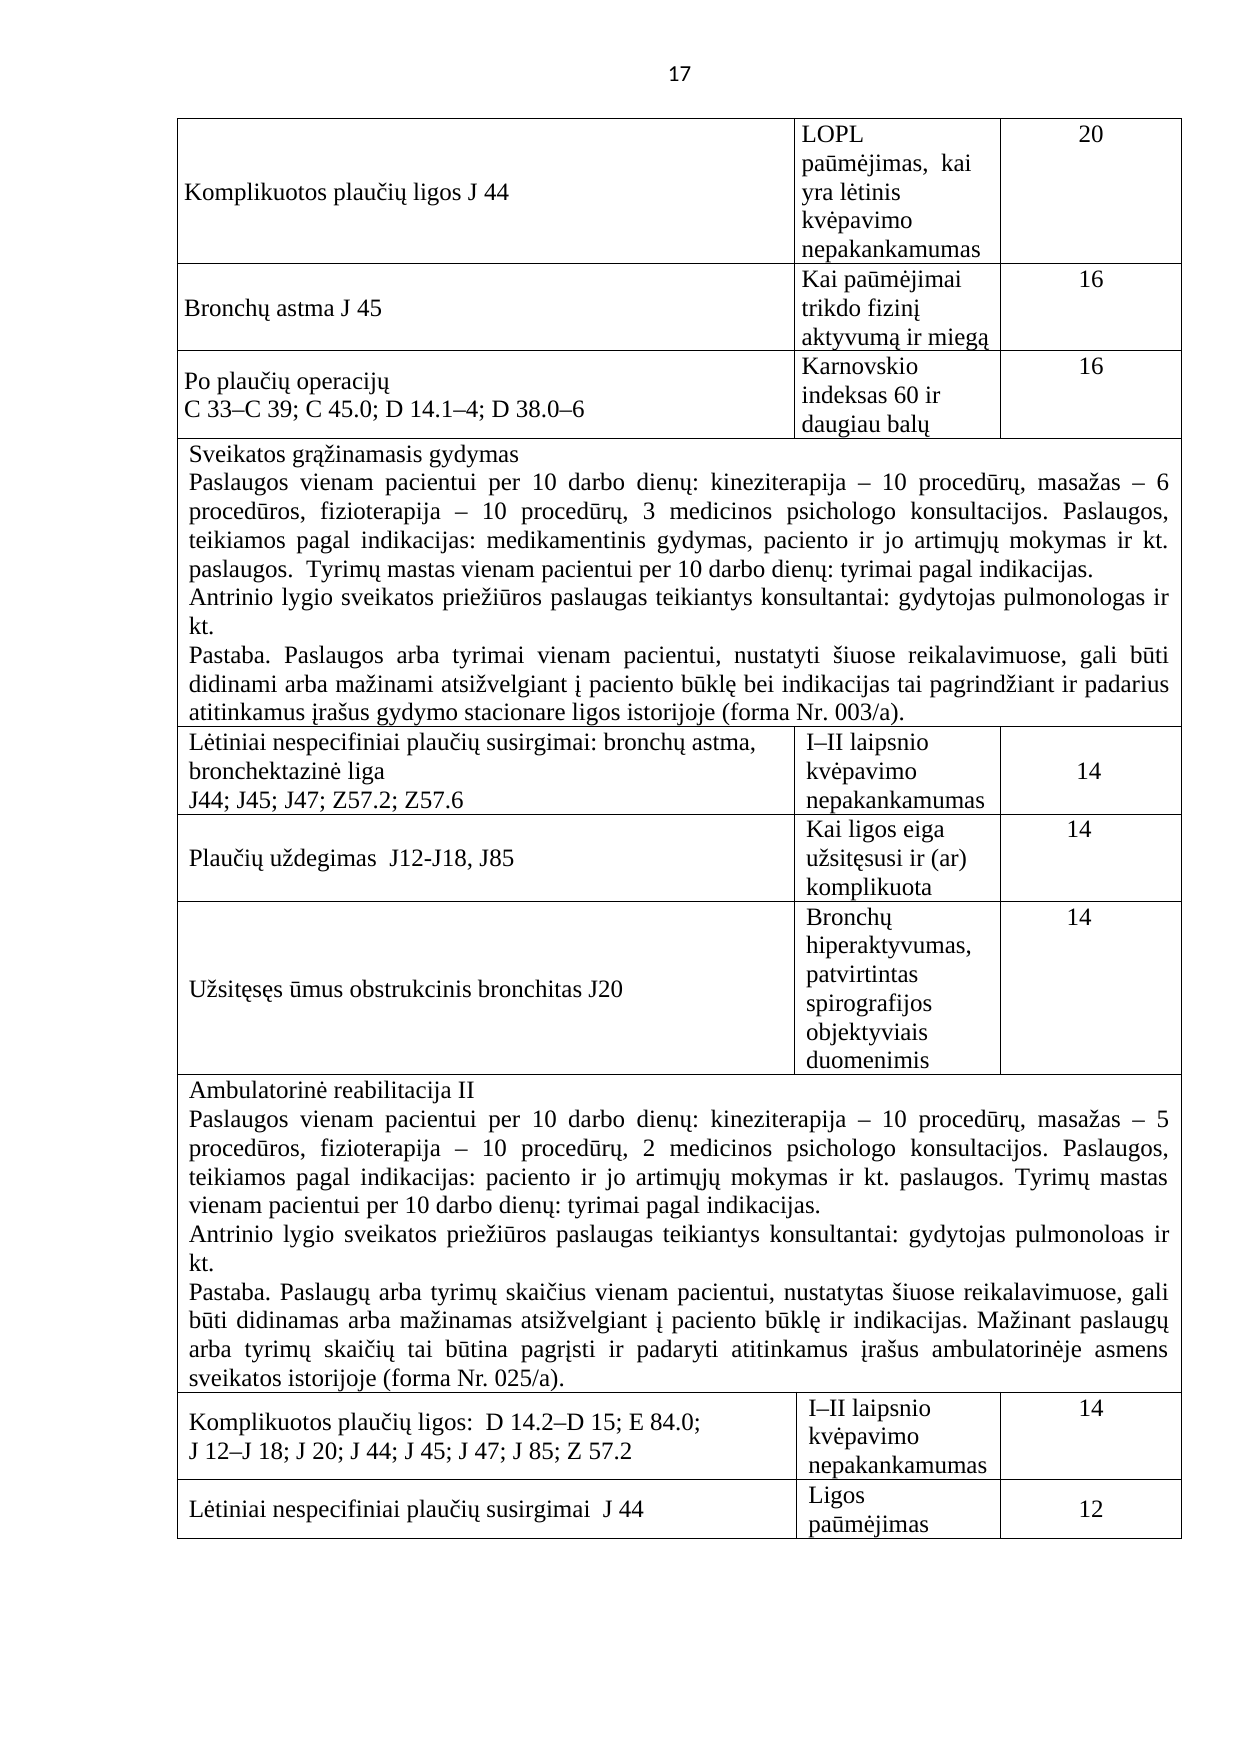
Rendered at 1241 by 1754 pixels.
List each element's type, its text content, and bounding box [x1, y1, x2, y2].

table_cell 20 [1001, 119, 1181, 263]
table_cell Bronchų astma J 45 [178, 264, 794, 350]
table_cell LOPL paūmėjimas, kai yra lėtinis kvėpavimo nepakankamumas [795, 119, 1000, 263]
table_cell Kai ligos eiga užsitęsusi ir (ar) komplikuota [795, 815, 1000, 901]
table_cell Ligos paūmėjimas [797, 1480, 1000, 1537]
table_cell Komplikuotos plaučių ligos: D 14.2–D 15; E 84.0; J 12–J 18; J 20; J 44; J 45; J 47; J 85; Z 57.2 [178, 1393, 796, 1479]
table_cell 14 [1001, 815, 1181, 901]
table_cell I–II laipsnio kvėpavimo nepakankamumas [795, 727, 1000, 813]
table_cell Kai paūmėjimai trikdo fizinį aktyvumą ir miegą [795, 264, 1000, 350]
table_cell Užsitęsęs ūmus obstrukcinis bronchitas J20 [178, 902, 794, 1074]
table_cell Po plaučių operacijų C 33–C 39; C 45.0; D 14.1–4; D 38.0–6 [178, 351, 794, 438]
table_cell Bronchų hiperaktyvumas, patvirtintas spirografijos objektyviais duomenimis [795, 902, 1000, 1074]
table_cell 14 [1001, 727, 1181, 813]
table_cell I–II laipsnio kvėpavimo nepakankamumas [797, 1393, 1000, 1479]
table_cell 16 [1001, 264, 1181, 350]
table_cell 12 [1001, 1480, 1181, 1537]
table_cell Ambulatorinė reabilitacija II Paslaugos vienam pacientui per 10 darbo dienų: kineziterapija – 10 procedūrų, masažas – 5 procedūros, fizioterapija – 10 procedūrų, 2 medicinos psichologo konsultacijos. Paslaugos, teikiamos pagal indikacijas: paciento ir jo artimųjų mokymas ir kt. paslaugos. Tyrimų mastas vienam pacientui per 10 darbo dienų: tyrimai pagal indikacijas. Antrinio lygio sveikatos priežiūros paslaugas teikiantys konsultantai: gydytojas pulmonoloas ir kt. Pastaba. Paslaugų arba tyrimų skaičius vienam pacientui, nustatytas šiuose reikalavimuose, gali būti didinamas arba mažinamas atsižvelgiant į paciento būklę ir indikacijas. Mažinant paslaugų arba tyrimų skaičių tai būtina pagrįsti ir padaryti atitinkamus įrašus ambulatorinėje asmens sveikatos istorijoje (forma Nr. 025/a). [178, 1075, 1181, 1392]
table_cell Plaučių uždegimas J12-J18, J85 [178, 815, 794, 901]
table_cell Lėtiniai nespecifiniai plaučių susirgimai J 44 [178, 1480, 796, 1537]
table_cell 14 [1001, 1393, 1181, 1479]
table_cell Lėtiniai nespecifiniai plaučių susirgimai: bronchų astma, bronchektazinė liga J44; J45; J47; Z57.2; Z57.6 [178, 727, 794, 813]
table_cell 16 [1001, 351, 1181, 438]
table_cell Komplikuotos plaučių ligos J 44 [178, 119, 794, 263]
table_cell Sveikatos grąžinamasis gydymas Paslaugos vienam pacientui per 10 darbo dienų: kineziterapija – 10 procedūrų, masažas – 6 procedūros, fizioterapija – 10 procedūrų, 3 medicinos psichologo konsultacijos. Paslaugos, teikiamos pagal indikacijas: medikamentinis gydymas, paciento ir jo artimųjų mokymas ir kt. paslaugos. Tyrimų mastas vienam pacientui per 10 darbo dienų: tyrimai pagal indikacijas. Antrinio lygio sveikatos priežiūros paslaugas teikiantys konsultantai: gydytojas pulmonologas ir kt. Pastaba. Paslaugos arba tyrimai vienam pacientui, nustatyti šiuose reikalavimuose, gali būti didinami arba mažinami atsižvelgiant į paciento būklę bei indikacijas tai pagrindžiant ir padarius atitinkamus įrašus gydymo stacionare ligos istorijoje (forma Nr. 003/a). [178, 439, 1181, 726]
table_cell 14 [1001, 902, 1181, 1074]
table_cell Karnovskio indeksas 60 ir daugiau balų [795, 351, 1000, 438]
